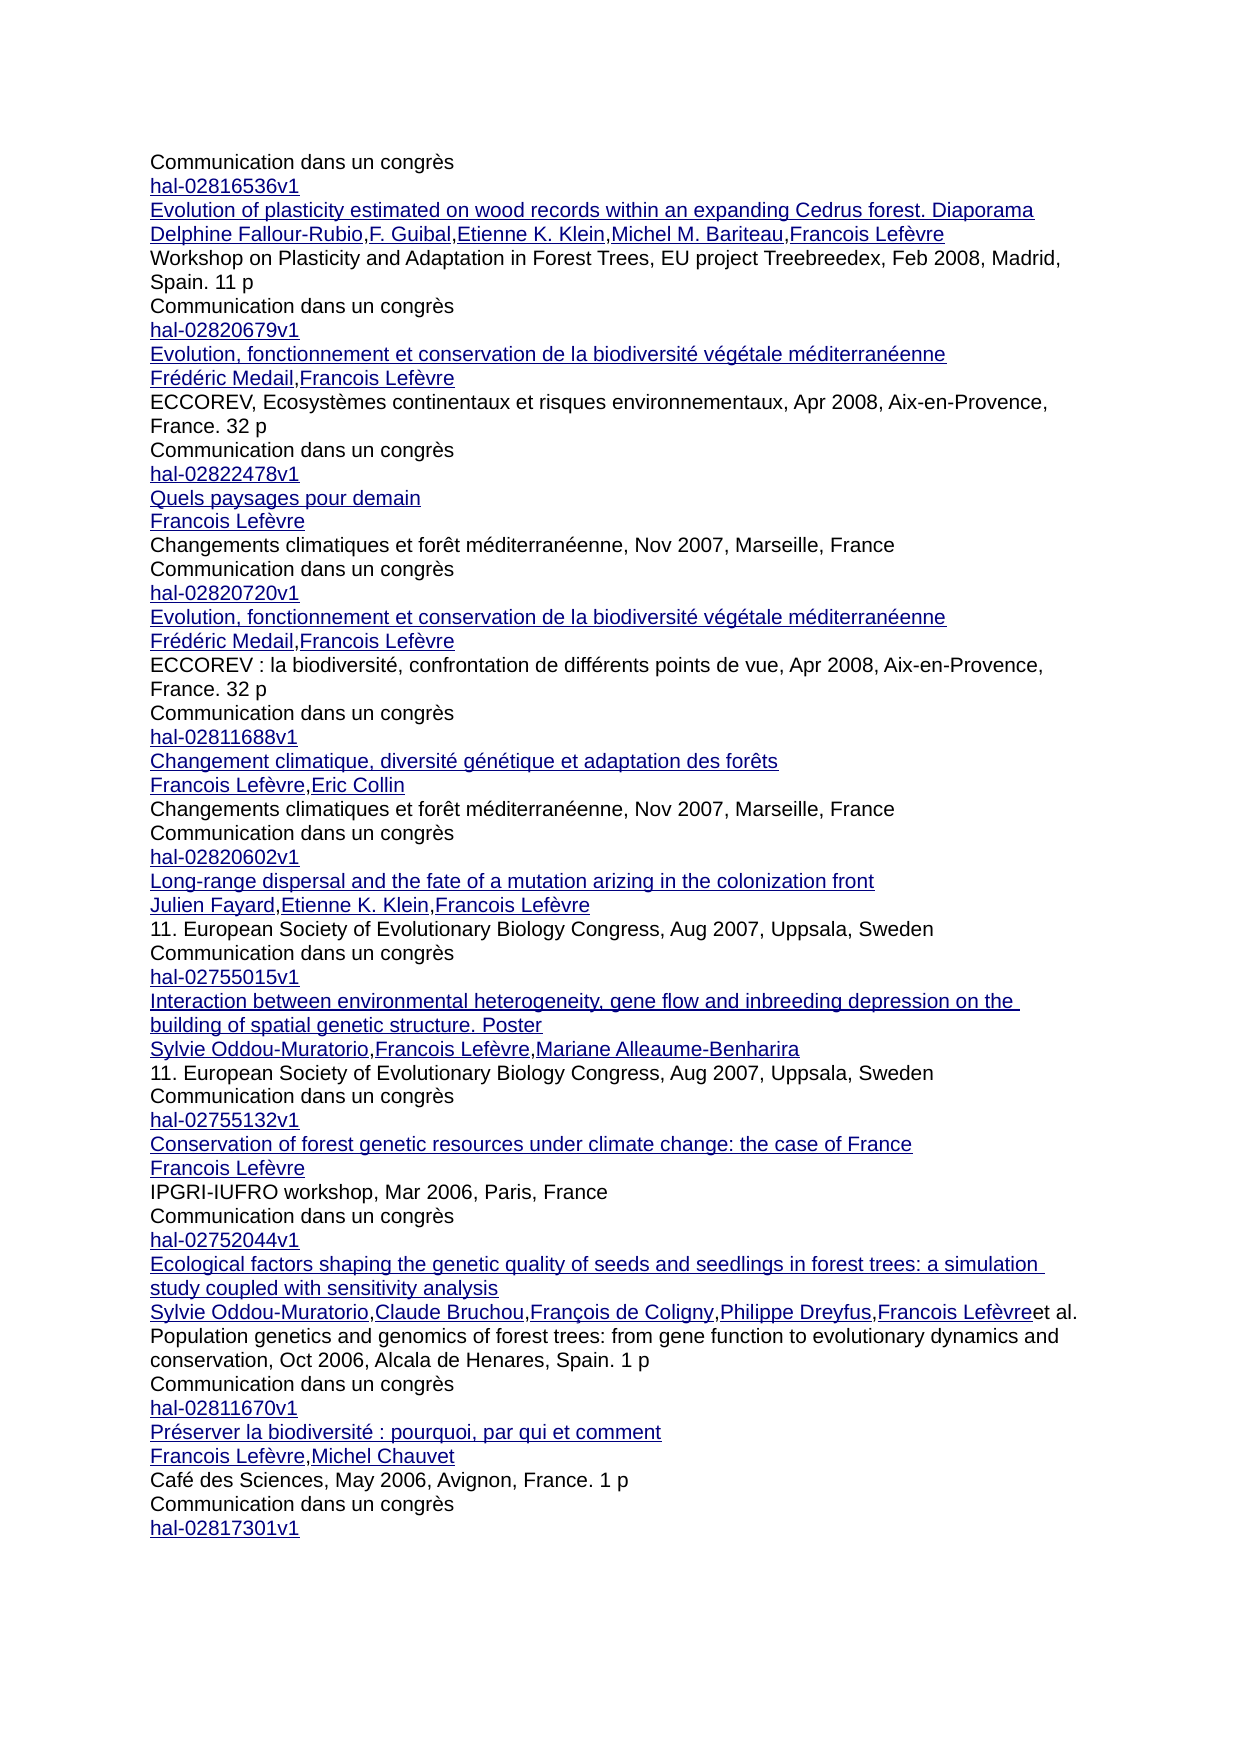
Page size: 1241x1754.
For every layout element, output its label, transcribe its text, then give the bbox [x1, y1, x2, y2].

table_cell Quels paysages pour demain Francois Lefèvre Changements climatiques et forêt méditerranéenne, Nov 2007, Marseille, France Communication dans un congrès hal-02820720v1 [150, 485, 1090, 605]
table_cell Communication dans un congrès hal-02816536v1 [150, 150, 1090, 198]
table_cell Long-range dispersal and the fate of a mutation arizing in the colonization front Julien Fayard,Etienne K. Klein,Francois Lefèvre 11. European Society of Evolutionary Biology Congress, Aug 2007, Uppsala, Sweden Communication dans un congrès hal-02755015v1 [150, 869, 1090, 988]
table_cell Ecological factors shaping the genetic quality of seeds and seedlings in forest trees: a simulation study coupled with sensitivity analysis Sylvie Oddou-Muratorio,Claude Bruchou,François de Coligny,Philippe Dreyfus,Francois Lefèvreet al. Population genetics and genomics of forest trees: from gene function to evolutionary dynamics and conservation, Oct 2006, Alcala de Henares, Spain. 1 p Communication dans un congrès hal-02811670v1 [150, 1252, 1090, 1420]
table_cell Conservation of forest genetic resources under climate change: the case of France Francois Lefèvre IPGRI-IUFRO workshop, Mar 2006, Paris, France Communication dans un congrès hal-02752044v1 [150, 1132, 1090, 1252]
table_cell Préserver la biodiversité : pourquoi, par qui et comment Francois Lefèvre,Michel Chauvet Café des Sciences, May 2006, Avignon, France. 1 p Communication dans un congrès hal-02817301v1 [150, 1420, 1090, 1539]
table_cell Evolution of plasticity estimated on wood records within an expanding Cedrus forest. Diaporama Delphine Fallour-Rubio,F. Guibal,Etienne K. Klein,Michel M. Bariteau,Francois Lefèvre Workshop on Plasticity and Adaptation in Forest Trees, EU project Treebreedex, Feb 2008, Madrid, Spain. 11 p Communication dans un congrès hal-02820679v1 [150, 198, 1090, 342]
table_cell Evolution, fonctionnement et conservation de la biodiversité végétale méditerranéenne Frédéric Medail,Francois Lefèvre ECCOREV, Ecosystèmes continentaux et risques environnementaux, Apr 2008, Aix-en-Provence, France. 32 p Communication dans un congrès hal-02822478v1 [150, 342, 1090, 485]
table_cell Interaction between environmental heterogeneity, gene flow and inbreeding depression on the building of spatial genetic structure. Poster Sylvie Oddou-Muratorio,Francois Lefèvre,Mariane Alleaume-Benharira 11. European Society of Evolutionary Biology Congress, Aug 2007, Uppsala, Sweden Communication dans un congrès hal-02755132v1 [150, 989, 1090, 1132]
table_cell Changement climatique, diversité génétique et adaptation des forêts Francois Lefèvre,Eric Collin Changements climatiques et forêt méditerranéenne, Nov 2007, Marseille, France Communication dans un congrès hal-02820602v1 [150, 749, 1090, 869]
table_cell Evolution, fonctionnement et conservation de la biodiversité végétale méditerranéenne Frédéric Medail,Francois Lefèvre ECCOREV : la biodiversité, confrontation de différents points de vue, Apr 2008, Aix-en-Provence, France. 32 p Communication dans un congrès hal-02811688v1 [150, 605, 1090, 749]
